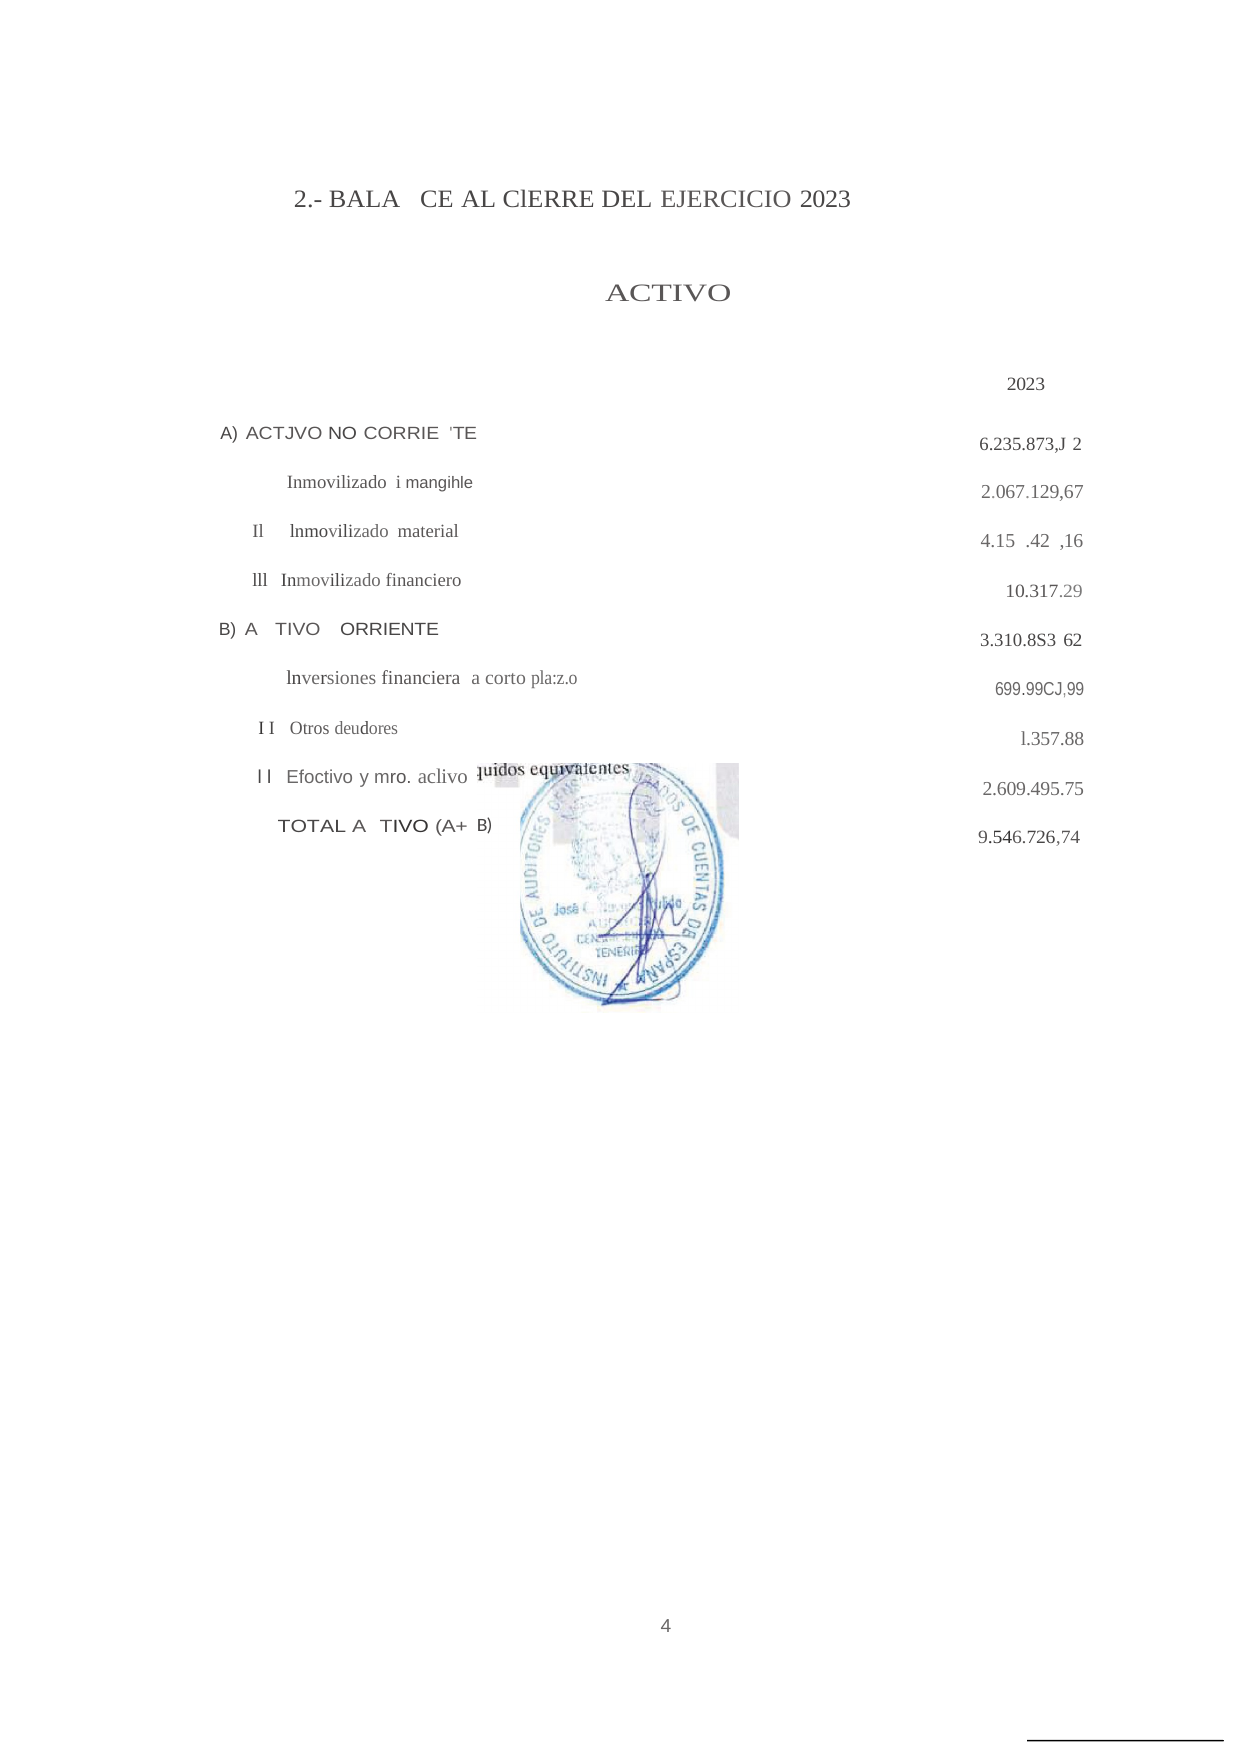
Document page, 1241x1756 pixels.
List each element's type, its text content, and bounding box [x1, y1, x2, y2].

list ACTJVO NO CORRIE 'TE [220, 423, 578, 443]
subtitle 3.310.8S3 62 [784, 629, 1083, 650]
subtitle 2.067.129,67 [784, 481, 1083, 503]
subtitle ACTIVO [603, 278, 733, 307]
subtitle 2023 [25, 373, 1045, 395]
list A TIVO ORRIENTE [218, 618, 578, 639]
subtitle lnversiones financiera a corto pla:z.o [286, 666, 578, 689]
text 699.99CJ,99 l.357.88 2.609.495.75 [978, 678, 1084, 800]
subtitle I I Otros deudores [258, 717, 578, 738]
subtitle Inmovilizado i mangihle Il lnmovilizado material lll Inmovilizado financiero [252, 471, 474, 590]
text 4.15 .42 ,16 [784, 529, 1083, 552]
subtitle 6.235.873,J 2 [784, 432, 1083, 454]
text l l Efoctivo y mro. aclivo [257, 764, 477, 788]
text TOTAL A TIVO (A+ [277, 816, 477, 836]
subtitle 10.317.29 [784, 580, 1082, 602]
subtitle 9.546.726,74 [978, 827, 1095, 848]
